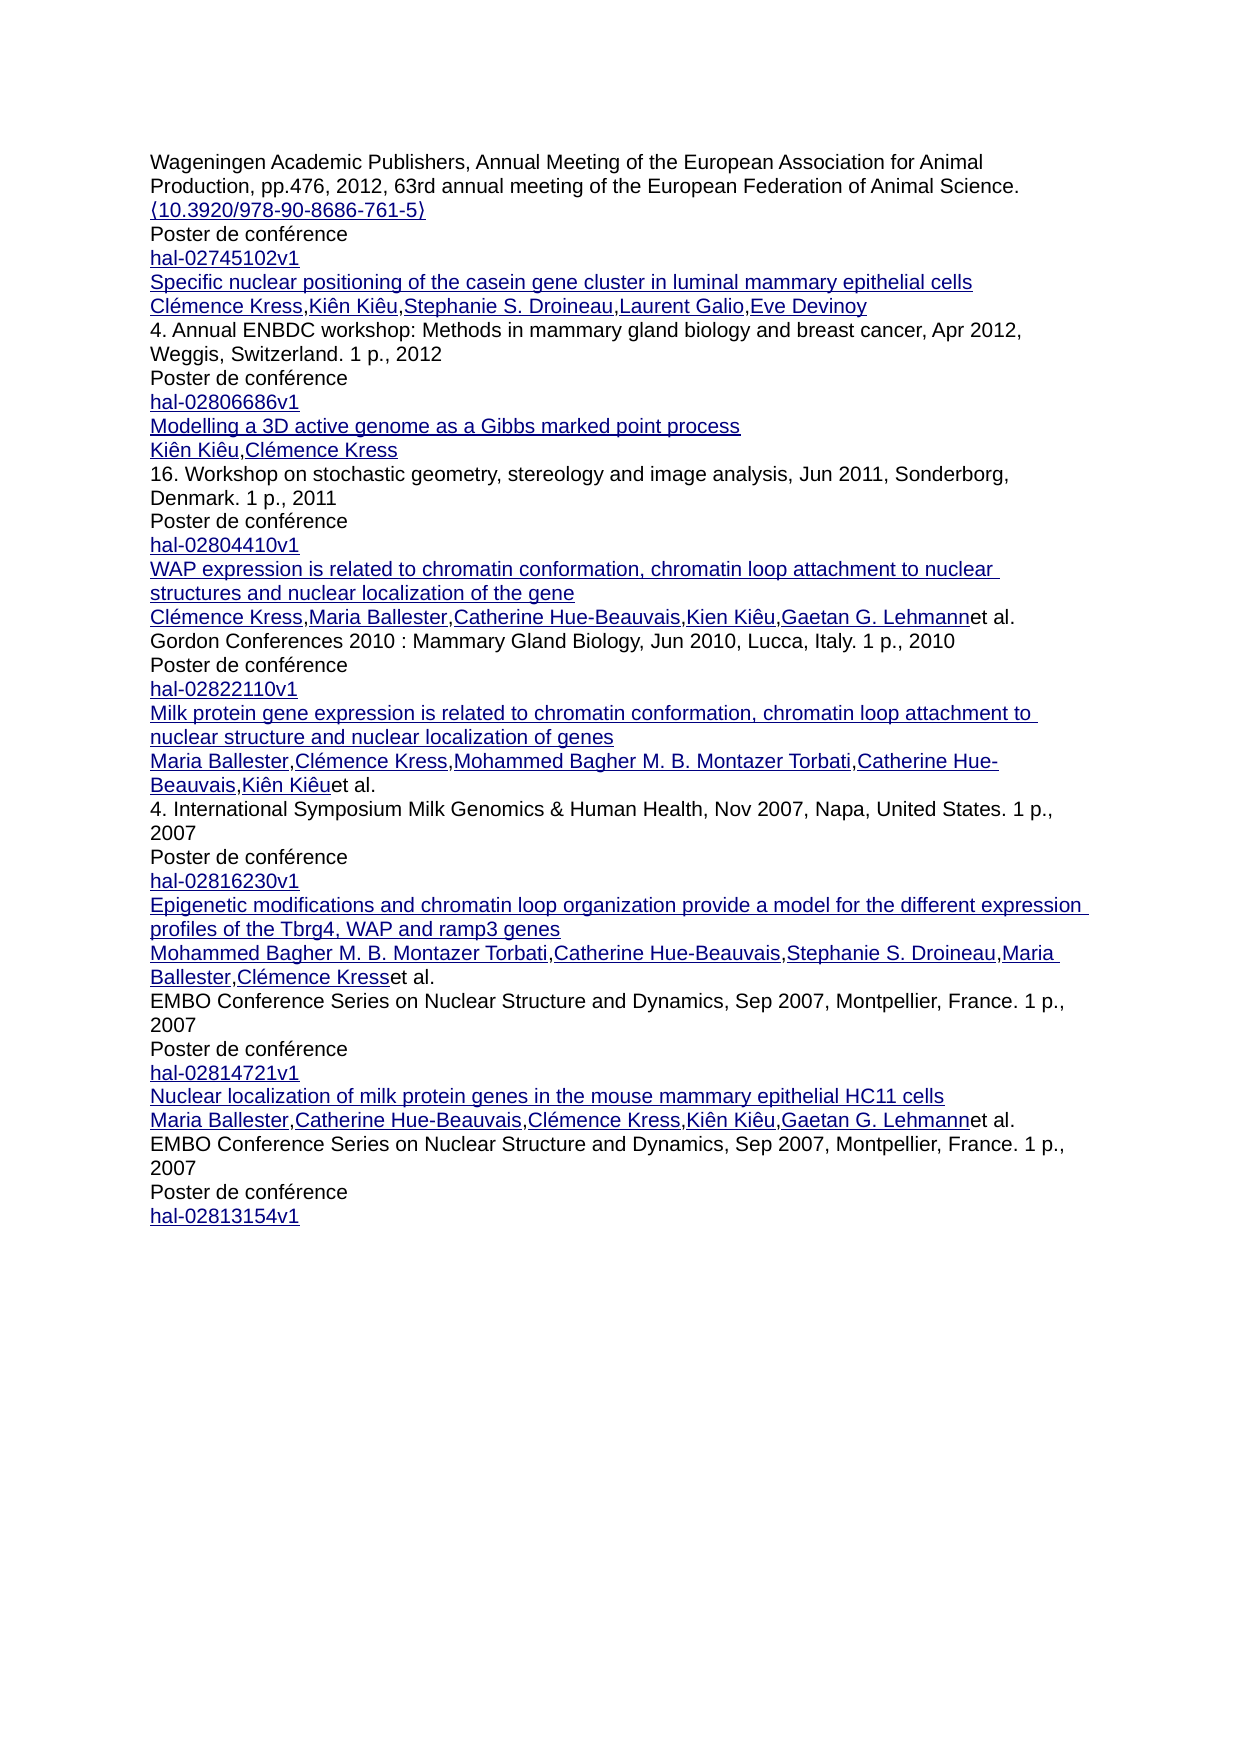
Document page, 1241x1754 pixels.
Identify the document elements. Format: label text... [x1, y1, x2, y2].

table_cell Nuclear localization of milk protein genes in the mouse mammary epithelial HC11 cells Maria Ballester,Catherine Hue-Beauvais,Clémence Kress,Kiên Kiêu,Gaetan G. Lehmannet al. EMBO Conference Series on Nuclear Structure and Dynamics, Sep 2007, Montpellier, France. 1 p., 2007 Poster de conférence hal-02813154v1 [150, 1084, 1090, 1228]
table_cell WAP expression is related to chromatin conformation, chromatin loop attachment to nuclear structures and nuclear localization of the gene Clémence Kress,Maria Ballester,Catherine Hue-Beauvais,Kien Kiêu,Gaetan G. Lehmannet al. Gordon Conferences 2010 : Mammary Gland Biology, Jun 2010, Lucca, Italy. 1 p., 2010 Poster de conférence hal-02822110v1 [150, 557, 1090, 701]
table_cell Modelling a 3D active genome as a Gibbs marked point process Kiên Kiêu,Clémence Kress 16. Workshop on stochastic geometry, stereology and image analysis, Jun 2011, Sonderborg, Denmark. 1 p., 2011 Poster de conférence hal-02804410v1 [150, 414, 1090, 557]
table_cell Specific nuclear positioning of the casein gene cluster in luminal mammary epithelial cells Clémence Kress,Kiên Kiêu,Stephanie S. Droineau,Laurent Galio,Eve Devinoy 4. Annual ENBDC workshop: Methods in mammary gland biology and breast cancer, Apr 2012, Weggis, Switzerland. 1 p., 2012 Poster de conférence hal-02806686v1 [150, 270, 1090, 413]
table_cell Milk protein gene expression is related to chromatin conformation, chromatin loop attachment to nuclear structure and nuclear localization of genes Maria Ballester,Clémence Kress,Mohammed Bagher M. B. Montazer Torbati,Catherine Hue-Beauvais,Kiên Kiêuet al. 4. International Symposium Milk Genomics & Human Health, Nov 2007, Napa, United States. 1 p., 2007 Poster de conférence hal-02816230v1 [150, 701, 1090, 893]
table_cell Epigenetic modifications and chromatin loop organization provide a model for the different expression profiles of the Tbrg4, WAP and ramp3 genes Mohammed Bagher M. B. Montazer Torbati,Catherine Hue-Beauvais,Stephanie S. Droineau,Maria Ballester,Clémence Kresset al. EMBO Conference Series on Nuclear Structure and Dynamics, Sep 2007, Montpellier, France. 1 p., 2007 Poster de conférence hal-02814721v1 [150, 893, 1090, 1084]
table_cell Milking frequency modifies DNA methylation at a CSN1 regulatory region in the bovine mammary gland Minh M. Nguyen,Marion Boutinaud,Frederic Dessauge,Madia Charlier,Anne Gaboryet al. 63. Annual Meeting of the European Federation of Animal Science, Aug 2012, Bratislava, Slovakia. Wageningen Academic Publishers, Annual Meeting of the European Association for Animal Production, pp.476, 2012, 63rd annual meeting of the European Federation of Animal Science. ⟨10.3920/978-90-8686-761-5⟩ Poster de conférence hal-02745102v1 [150, 150, 1090, 270]
